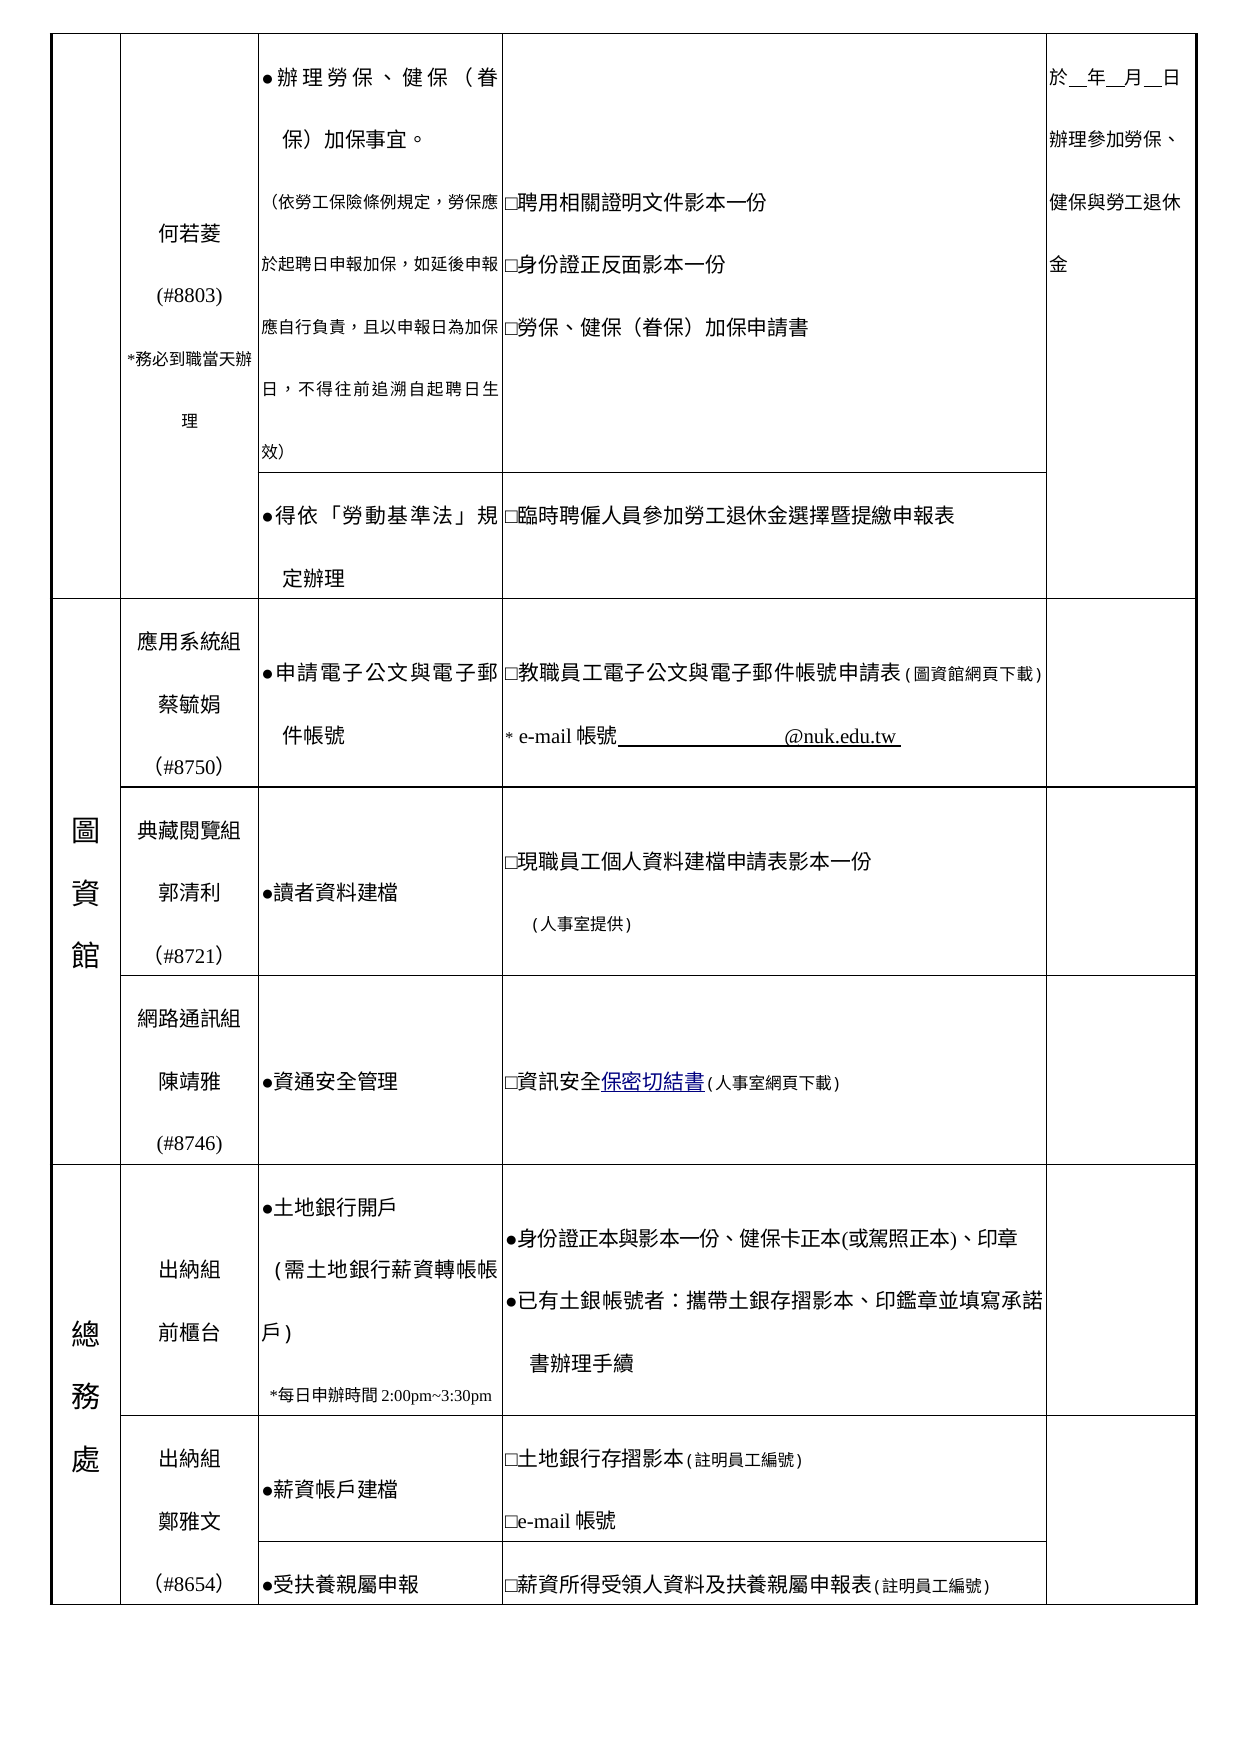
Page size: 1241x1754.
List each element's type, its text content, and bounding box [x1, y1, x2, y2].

table_cell □現職員工個人資料建檔申請表影本一份 (人事室提供) [503, 788, 1046, 975]
table_cell ●受扶養親屬申報 [259, 1542, 502, 1604]
table_cell [1047, 599, 1195, 786]
table_cell [1047, 1416, 1195, 1604]
table_cell □薪資所得受領人資料及扶養親屬申報表(註明員工編號) [503, 1542, 1046, 1604]
table_cell ●辦理勞保、健保（眷保）加保事宜。 （依勞工保險條例規定，勞保應於起聘日申報加保，如延後申報應自行負責，且以申報日為加保日，不得往前追溯自起聘日生效） [259, 34, 502, 472]
table_cell □聘用相關證明文件影本一份 □身份證正反面影本一份 □勞保、健保（眷保）加保申請書 [503, 34, 1046, 472]
table_cell ●讀者資料建檔 [259, 788, 502, 975]
table_cell [1047, 788, 1195, 975]
table_cell 總 務 處 [53, 1165, 120, 1604]
table_cell □教職員工電子公文與電子郵件帳號申請表(圖資館網頁下載) * e-mail帳號 @nuk.edu.tw [503, 599, 1046, 786]
table_cell □臨時聘僱人員參加勞工退休金選擇暨提繳申報表 [503, 473, 1046, 598]
table_cell □土地銀行存摺影本(註明員工編號) □e-mail帳號 [503, 1416, 1046, 1541]
table_cell 圖 資 館 [53, 599, 120, 1163]
table_cell 於 年 月 日辦理參加勞保、健保與勞工退休金 [1047, 34, 1195, 598]
table_cell 出納組 前櫃台 [121, 1165, 258, 1414]
table_cell ●身份證正本與影本一份、健保卡正本(或駕照正本)、印章 ●已有土銀帳號者：攜帶土銀存摺影本、印鑑章並填寫承諾書辦理手續 [503, 1165, 1046, 1414]
table_cell ●申請電子公文與電子郵件帳號 [259, 599, 502, 786]
table_cell 網路通訊組 陳靖雅 (#8746) [121, 976, 258, 1163]
table_cell □資訊安全保密切結書(人事室網頁下載) [503, 976, 1046, 1163]
table_cell ●得依「勞動基準法」規定辦理 [259, 473, 502, 598]
table_cell ●資通安全管理 [259, 976, 502, 1163]
table_cell ●薪資帳戶建檔 [259, 1416, 502, 1541]
table_cell 出納組 鄭雅文 （#8654） [121, 1416, 258, 1604]
table_cell ●土地銀行開戶 (需土地銀行薪資轉帳帳戶) *每日申辦時間2:00pm~3:30pm [259, 1165, 502, 1414]
table_cell 應用系統組 蔡毓娟 （#8750） [121, 599, 258, 786]
table_cell [53, 34, 120, 598]
table_cell [1047, 976, 1195, 1163]
table_cell [1047, 1165, 1195, 1414]
table_cell 何若菱 (#8803) *務必到職當天辦理 [121, 34, 258, 598]
table_cell 典藏閱覽組 郭清利 （#8721） [121, 788, 258, 975]
